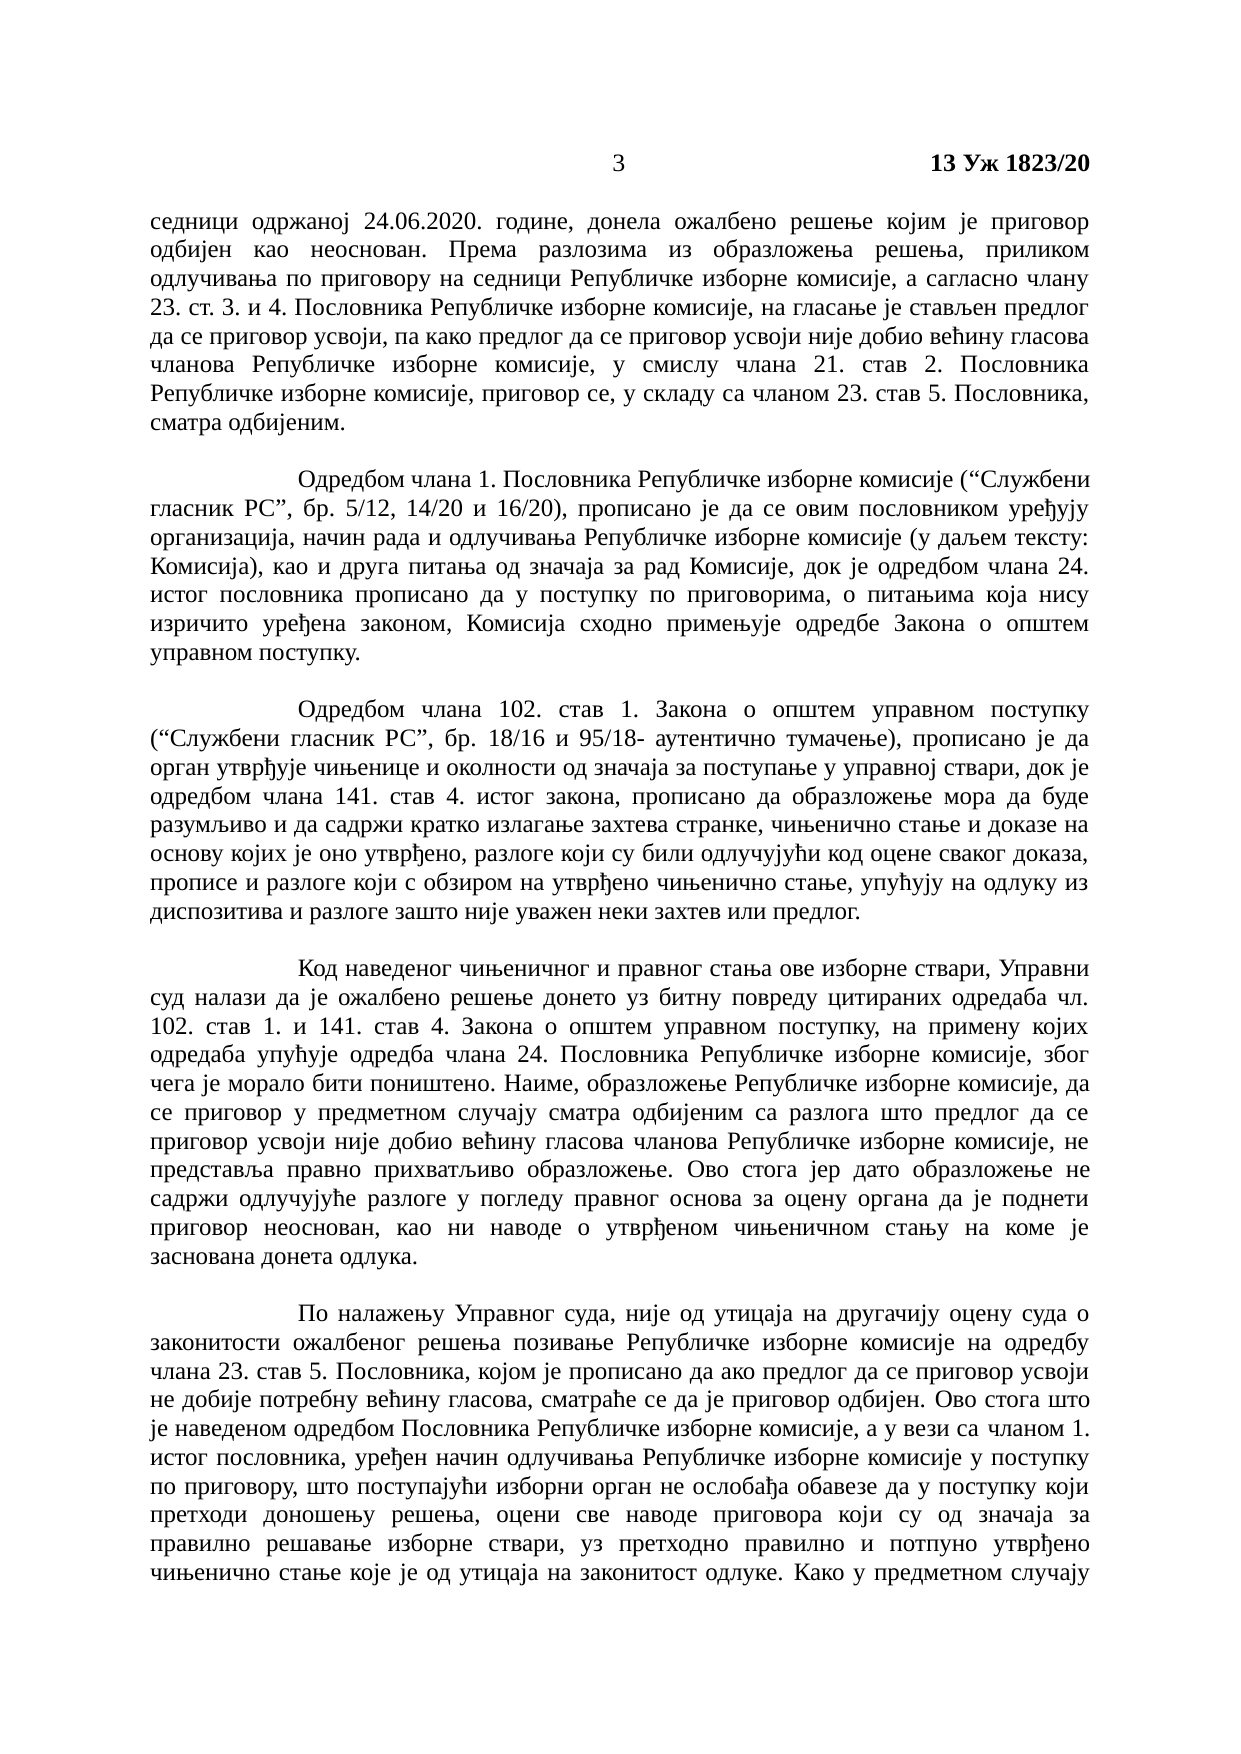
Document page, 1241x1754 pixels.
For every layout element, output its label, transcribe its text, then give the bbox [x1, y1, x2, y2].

text Одредбом члана 1. Пословника Републичке изборне комисије (“Службени гласник РС”, бр. 5/12, 14/20 и 16/20), прописано је да се овим пословником уређују организација, начин рада и одлучивања Републичке изборне комисије (у даљем тексту: Комисија), као и друга питања од значаја за рад Комисије, док је одредбом члана 24. истог пословника прописано да у поступку по приговорима, о питањима која нису изричито уређена законом, Комисија сходно примењује одредбе Закона о општем управном поступку. [150, 464, 1090, 666]
text седници одржаној 24.06.2020. године, донела ожалбено решење којим је приговор одбијен као неоснован. Према разлозима из образложења решења, приликом одлучивања по приговору на седници Републичке изборне комисије, а сагласно члану 23. ст. 3. и 4. Пословника Републичке изборне комисије, на гласање је стављен предлог да се приговор усвоји, па како предлог да се приговор усвоји није добио већину гласова чланова Републичке изборне комисије, у смислу члана 21. став 2. Пословника Републичке изборне комисије, приговор се, у складу са чланом 23. став 5. Пословника, сматра одбијеним. [150, 206, 1090, 436]
text Одредбом члана 102. став 1. Закона о општем управном поступку (“Службени гласник РС”, бр. 18/16 и 95/18- аутентично тумачење), прописано је да орган утврђује чињенице и околности од значаја за поступање у управној ствари, док је одредбом члана 141. став 4. истог закона, прописано да образложење мора да буде разумљиво и да садржи кратко излагање захтева странке, чињенично стање и доказе на основу којих је оно утврђено, разлоге који су били одлучујући код оцене сваког доказа, прописе и разлоге који с обзиром на утврђено чињенично стање, упућују на одлуку из диспозитива и разлоге зашто није уважен неки захтев или предлог. [150, 694, 1090, 924]
text Код наведеног чињеничног и правног стања ове изборне ствари, Управни суд налази да је ожалбено решење донето уз битну повреду цитираних одредаба чл. 102. став 1. и 141. став 4. Закона о општем управном поступку, на примену којих одредаба упућује одредба члана 24. Пословника Републичке изборне комисије, због чега је морало бити поништено. Наиме, образложење Републичке изборне комисије, да се приговор у предметном случају сматра одбијеним са разлога што предлог да се приговор усвоји није добио већину гласова чланова Републичке изборне комисије, не представља правно прихватљиво образложење. Ово стога јер дато образложење не садржи одлучујуће разлоге у погледу правног основа за оцену органа да је поднети приговор неоснован, као ни наводе о утврђеном чињеничном стању на коме је заснована донета одлука. [150, 953, 1090, 1269]
text По налажењу Управног суда, није од утицаја на другачију оцену суда о законитости ожалбеног решења позивање Републичке изборне комисије на одредбу члана 23. став 5. Пословника, којом је прописано да ако предлог да се приговор усвоји не добије потребну већину гласова, сматраће се да је приговор одбијен. Ово стога што је наведеном одредбом Пословника Републичке изборне комисије, а у вези са чланом 1. истог пословника, уређен начин одлучивања Републичке изборне комисије у поступку по приговору, што поступајући изборни орган не ослобађа обавезе да у поступку који претходи доношењу решења, оцени све наводе приговора који су од значаја за правилно решавање изборне ствари, уз претходно правилно и потпуно утврђено чињенично стање које је од утицаја на законитост одлуке. Како у предметном случају [150, 1298, 1090, 1586]
